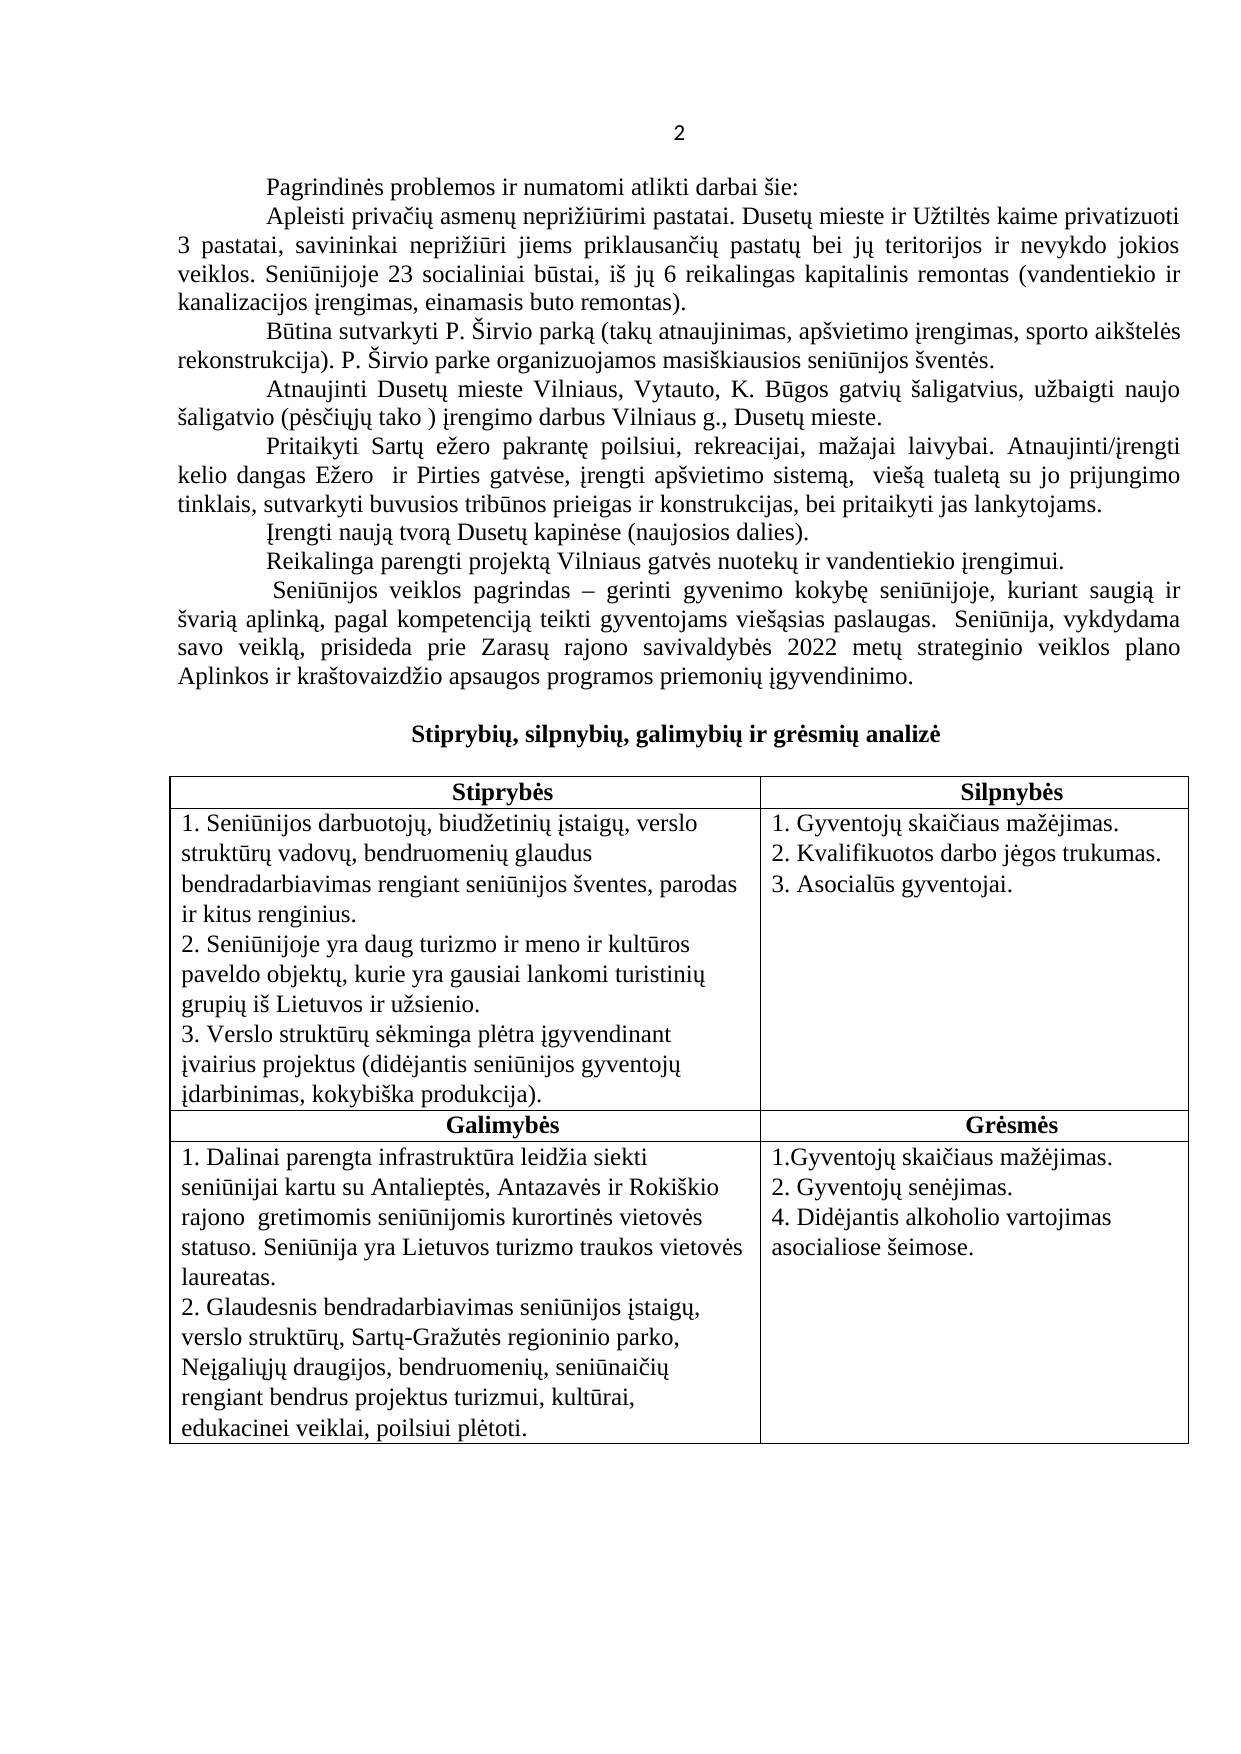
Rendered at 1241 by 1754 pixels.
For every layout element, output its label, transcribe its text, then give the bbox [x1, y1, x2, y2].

table_cell 1. Seniūnijos darbuotojų, biudžetinių įstaigų, verslo struktūrų vadovų, bendruomenių glaudus bendradarbiavimas rengiant seniūnijos šventes, parodas ir kitus renginius. 2. Seniūnijoje yra daug turizmo ir meno ir kultūros paveldo objektų, kurie yra gausiai lankomi turistinių grupių iš Lietuvos ir užsienio. 3. Verslo struktūrų sėkminga plėtra įgyvendinant įvairius projektus (didėjantis seniūnijos gyventojų įdarbinimas, kokybiška produkcija). [171, 809, 760, 1109]
text Pritaikyti Sartų ežero pakrantę poilsiui, rekreacijai, mažajai laivybai. Atnaujinti/įrengti kelio dangas Ežero ir Pirties gatvėse, įrengti apšvietimo sistemą, viešą tualetą su jo prijungimo tinklais, sutvarkyti buvusios tribūnos prieigas ir konstrukcijas, bei pritaikyti jas lankytojams. [177, 431, 1181, 517]
table_cell Galimybės [171, 1111, 760, 1141]
table_header Silpnybės [761, 777, 1188, 807]
table_cell 1. Gyventojų skaičiaus mažėjimas. 2. Kvalifikuotos darbo jėgos trukumas. 3. Asocialūs gyventojai. [761, 809, 1188, 1109]
text Apleisti privačių asmenų neprižiūrimi pastatai. Dusetų mieste ir Užtiltės kaime privatizuoti 3 pastatai, savininkai neprižiūri jiems priklausančių pastatų bei jų teritorijos ir nevykdo jokios veiklos. Seniūnijoje 23 socialiniai būstai, iš jų 6 reikalingas kapitalinis remontas (vandentiekio ir kanalizacijos įrengimas, einamasis buto remontas). [177, 201, 1181, 316]
table_cell Grėsmės [761, 1111, 1188, 1141]
table_cell 1. Dalinai parengta infrastruktūra leidžia siekti seniūnijai kartu su Antalieptės, Antazavės ir Rokiškio rajono gretimomis seniūnijomis kurortinės vietovės statuso. Seniūnija yra Lietuvos turizmo traukos vietovės laureatas. 2. Glaudesnis bendradarbiavimas seniūnijos įstaigų, verslo struktūrų, Sartų-Gražutės regioninio parko, Neįgaliųjų draugijos, bendruomenių, seniūnaičių rengiant bendrus projektus turizmui, kultūrai, edukacinei veiklai, poilsiui plėtoti. [171, 1142, 760, 1443]
text Stiprybių, silpnybių, galimybių ir grėsmių analizė [177, 719, 1181, 747]
text Būtina sutvarkyti P. Širvio parką (takų atnaujinimas, apšvietimo įrengimas, sporto aikštelės rekonstrukcija). P. Širvio parke organizuojamos masiškiausios seniūnijos šventės. [177, 316, 1181, 374]
text Reikalinga parengti projektą Vilniaus gatvės nuotekų ir vandentiekio įrengimui. [177, 546, 1181, 575]
text Įrengti naują tvorą Dusetų kapinėse (naujosios dalies). [177, 517, 1181, 546]
text Pagrindinės problemos ir numatomi atlikti darbai šie: [177, 172, 1181, 201]
table_header Stiprybės [171, 777, 760, 807]
table_cell 1.Gyventojų skaičiaus mažėjimas. 2. Gyventojų senėjimas. 4. Didėjantis alkoholio vartojimas asocialiose šeimose. [761, 1142, 1188, 1443]
text Seniūnijos veiklos pagrindas – gerinti gyvenimo kokybę seniūnijoje, kuriant saugią ir švarią aplinką, pagal kompetenciją teikti gyventojams viešąsias paslaugas. Seniūnija, vykdydama savo veiklą, prisideda prie Zarasų rajono savivaldybės 2022 metų strateginio veiklos plano Aplinkos ir kraštovaizdžio apsaugos programos priemonių įgyvendinimo. [177, 575, 1181, 690]
text Atnaujinti Dusetų mieste Vilniaus, Vytauto, K. Būgos gatvių šaligatvius, užbaigti naujo šaligatvio (pėsčiųjų tako ) įrengimo darbus Vilniaus g., Dusetų mieste. [177, 374, 1181, 431]
